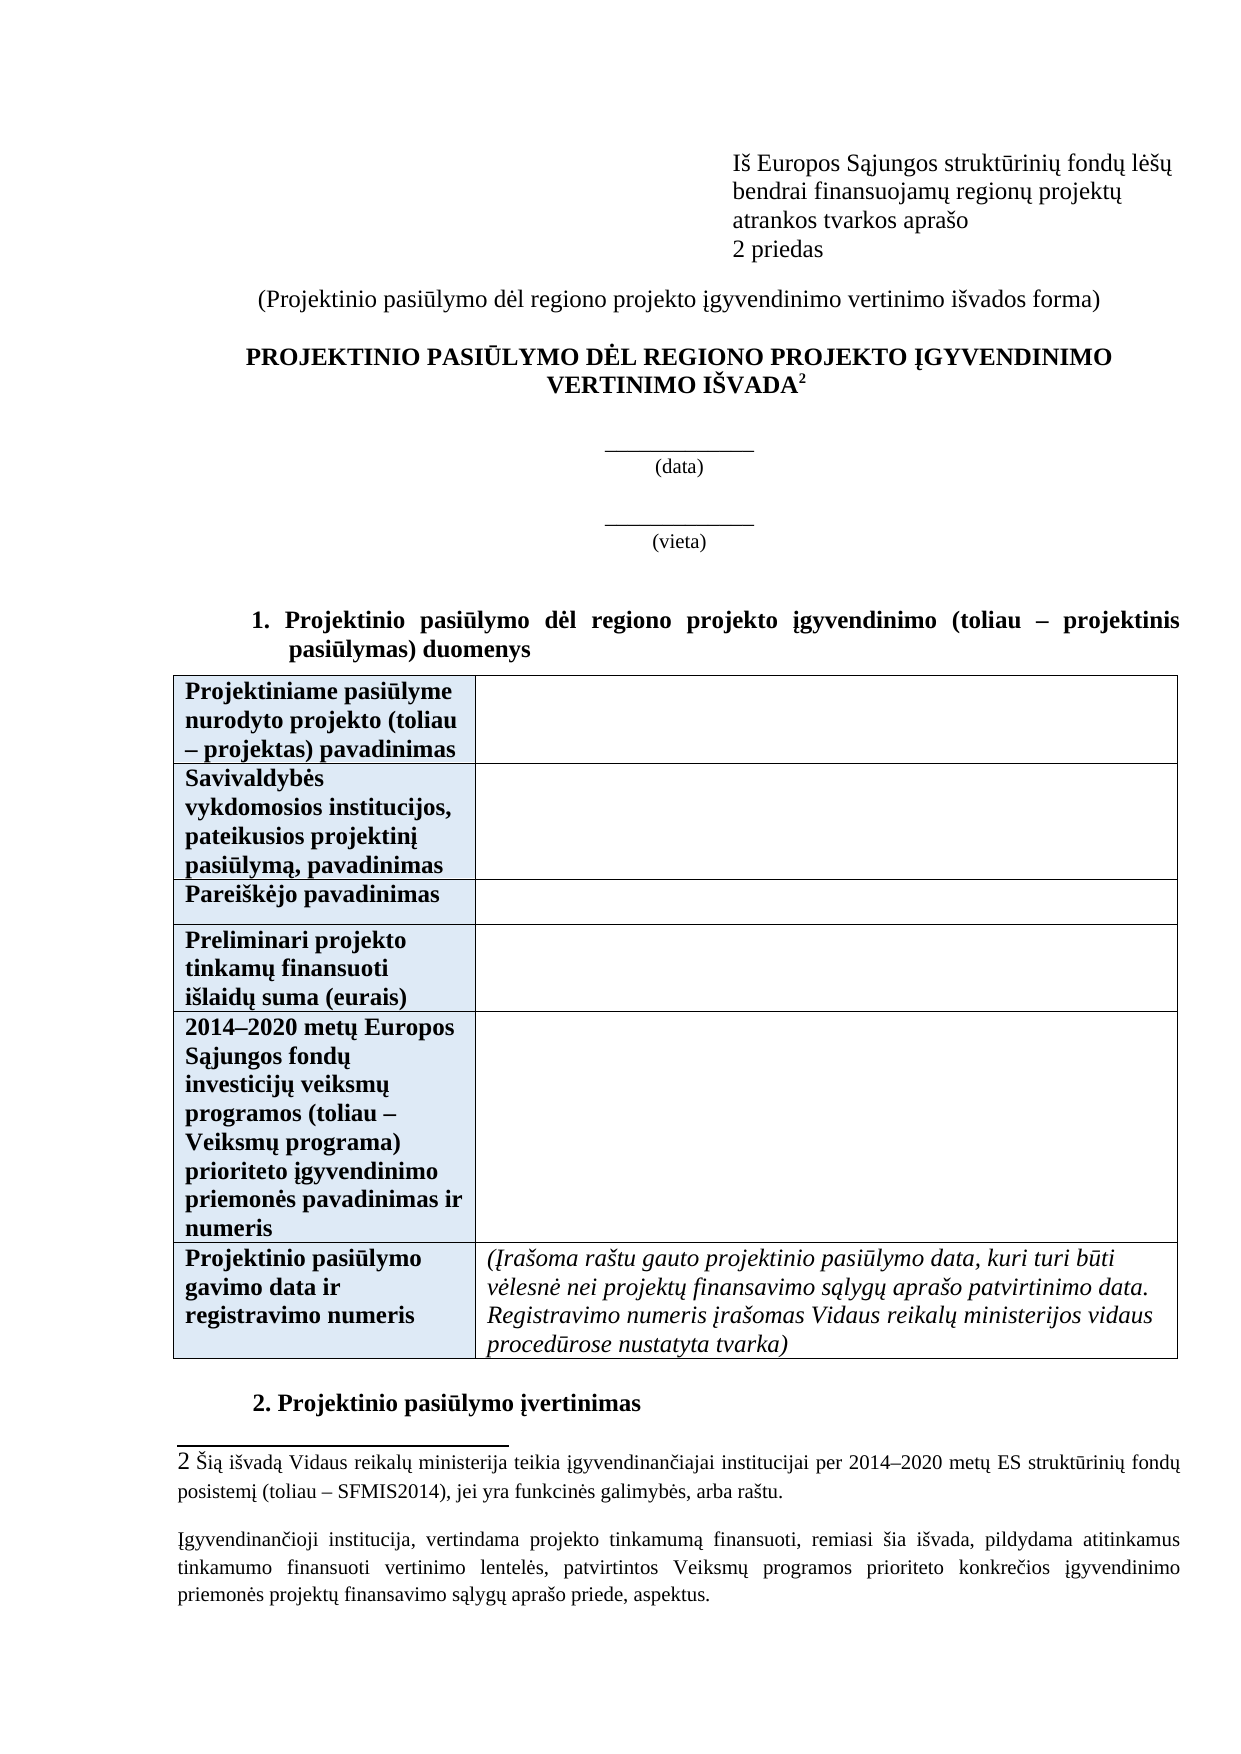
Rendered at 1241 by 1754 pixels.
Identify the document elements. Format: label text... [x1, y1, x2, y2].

table_cell 2014–2020 metų Europos Sąjungos fondų investicijų veiksmų programos (toliau – Veiksmų programa) prioriteto įgyvendinimo priemonės pavadinimas ir numeris [174, 1012, 475, 1242]
table_cell [476, 1012, 1177, 1242]
table_cell [476, 925, 1177, 1011]
table_cell Preliminari projekto tinkamų finansuoti išlaidų suma (eurais) [174, 925, 475, 1011]
table_cell [476, 880, 1177, 924]
text (Projektinio pasiūlymo dėl regiono projekto įgyvendinimo vertinimo išvados forma) [177, 284, 1181, 313]
text (vieta) [177, 529, 1181, 553]
table_cell Pareiškėjo pavadinimas [174, 880, 475, 924]
text atrankos tvarkos aprašo [732, 205, 1181, 234]
table_cell [476, 764, 1177, 878]
table_cell Savivaldybės vykdomosios institucijos, pateikusios projektinį pasiūlymą, pavadinimas [174, 764, 475, 878]
table_header [476, 676, 1177, 762]
text bendrai finansuojamų regionų projektų [732, 176, 1181, 205]
text _____________ [177, 502, 1181, 529]
text Įgyvendinančioji institucija, vertindama projekto tinkamumą finansuoti, remiasi šia išvada, pildydama atitinkamus tinkamumo finansuoti vertinimo lentelės, patvirtintos Veiksmų programos prioriteto konkrečios įgyvendinimo priemonės projektų finansavimo sąlygų aprašo priede, aspektus. [177, 1527, 1181, 1606]
text 2. Projektinio pasiūlymo įvertinimas [177, 1388, 1181, 1417]
text _____________ [177, 428, 1181, 454]
table_cell Projektinio pasiūlymo gavimo data ir registravimo numeris [174, 1243, 475, 1358]
text 2 priedas [732, 234, 1181, 263]
table_cell (Įrašoma raštu gauto projektinio pasiūlymo data, kuri turi būti vėlesnė nei projektų finansavimo sąlygų aprašo patvirtinimo data. Registravimo numeris įrašomas Vidaus reikalų ministerijos vidaus procedūrose nustatyta tvarka) [476, 1243, 1177, 1358]
text (data) [177, 454, 1181, 478]
text Šią išvadą Vidaus reikalų ministerija teikia įgyvendinančiajai institucijai per 2014–2020 metų ES struktūrinių fondų posistemį (toliau – SFMIS2014), jei yra funkcinės galimybės, arba raštu. [177, 1446, 1181, 1503]
text PROJEKTINIO PASIŪLYMO DĖL REGIONO PROJEKTO ĮGYVENDINIMO VERTINIMO IŠVADA [177, 342, 1181, 399]
table_header Projektiniame pasiūlyme nurodyto projekto (toliau – projektas) pavadinimas [174, 676, 475, 762]
text 1. Projektinio pasiūlymo dėl regiono projekto įgyvendinimo (toliau – projektinis pasiūlymas) duomenys [251, 606, 1181, 663]
text Iš Europos Sąjungos struktūrinių fondų lėšų [732, 148, 1181, 176]
